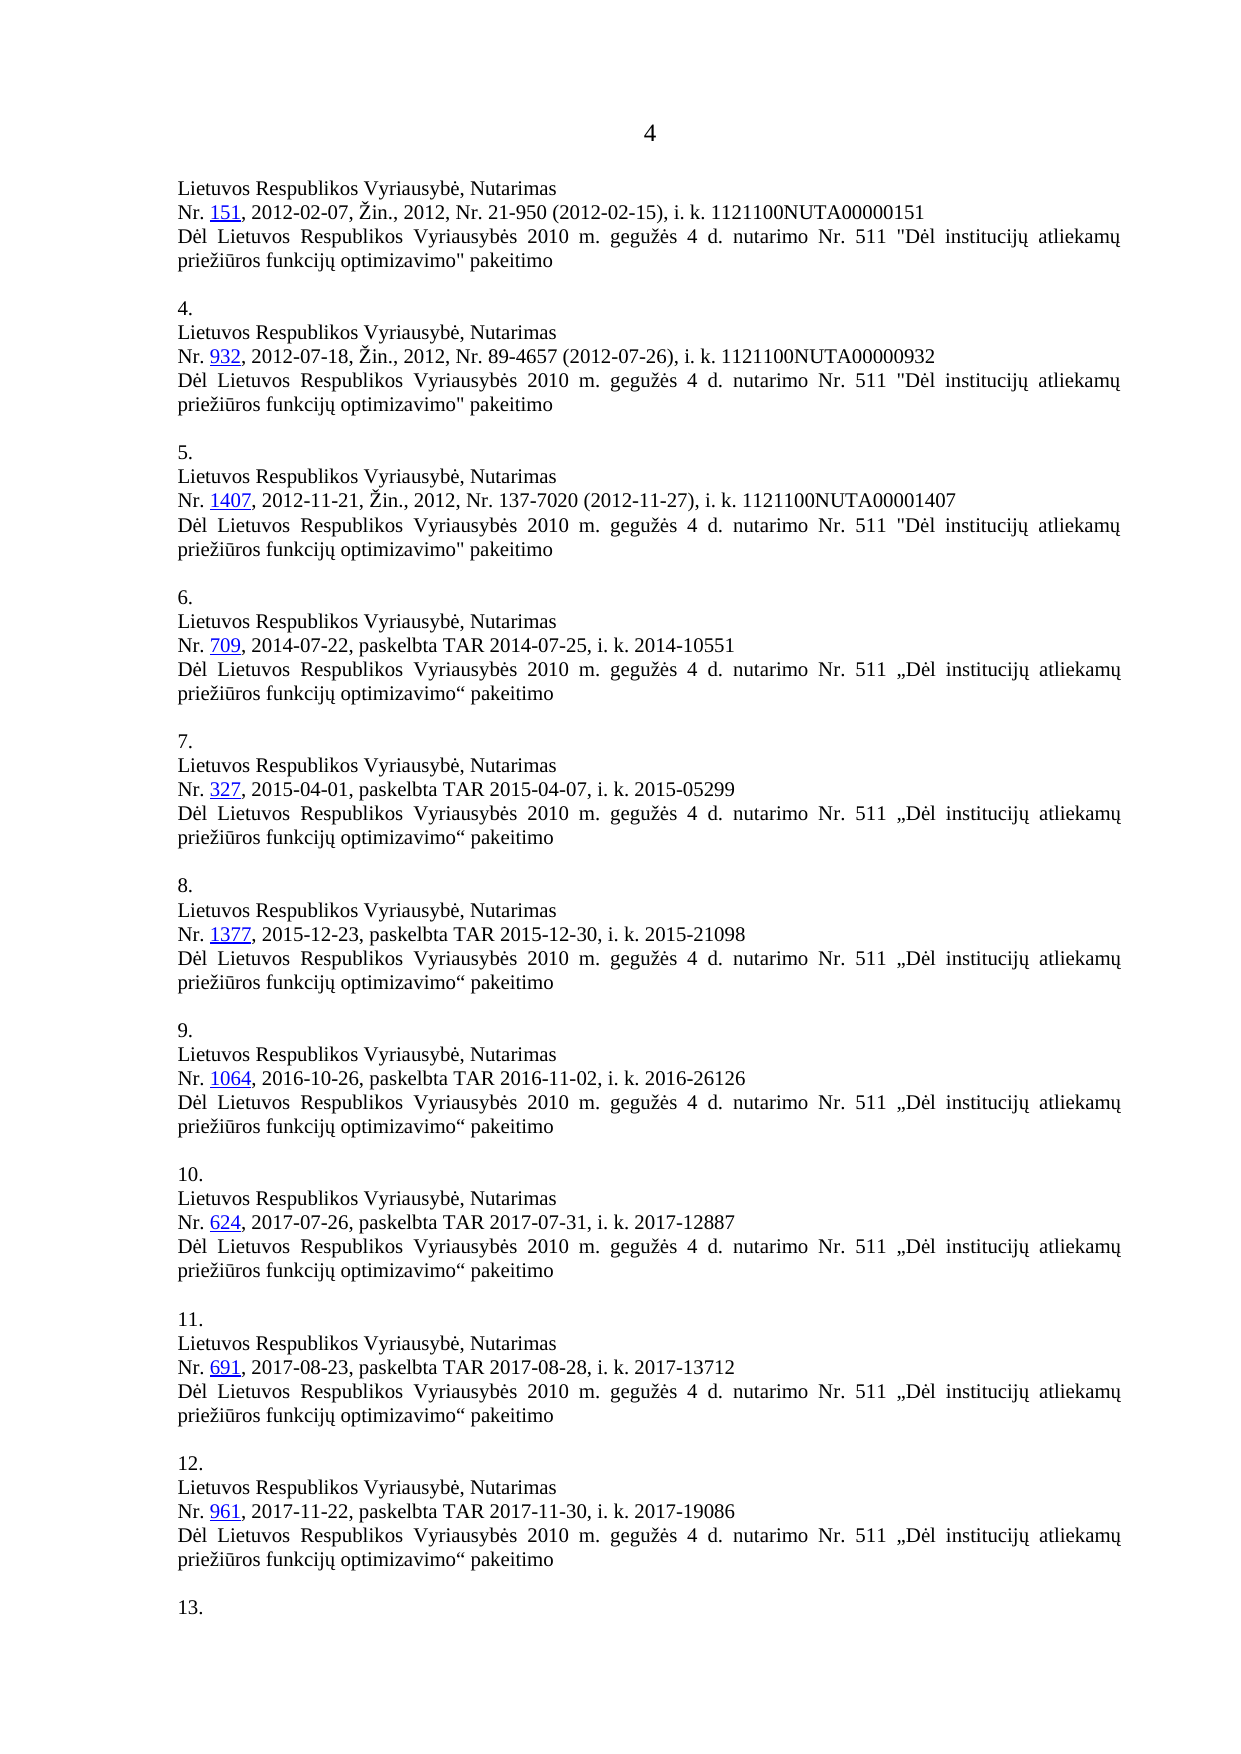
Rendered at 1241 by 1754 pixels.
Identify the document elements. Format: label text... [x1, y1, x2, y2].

text 6. [177, 585, 1122, 609]
text Lietuvos Respublikos Vyriausybė, Nutarimas [177, 1042, 1122, 1066]
text 11. [177, 1307, 1122, 1331]
text 9. [177, 1018, 1122, 1042]
text Dėl Lietuvos Respublikos Vyriausybės 2010 m. gegužės 4 d. nutarimo Nr. 511 „Dėl institucijų atliekamų priežiūros funkcijų optimizavimo“ pakeitimo [177, 801, 1122, 849]
text Lietuvos Respublikos Vyriausybė, Nutarimas [177, 464, 1122, 488]
text Dėl Lietuvos Respublikos Vyriausybės 2010 m. gegužės 4 d. nutarimo Nr. 511 „Dėl institucijų atliekamų priežiūros funkcijų optimizavimo“ pakeitimo [177, 1379, 1122, 1427]
text Lietuvos Respublikos Vyriausybė, Nutarimas [177, 897, 1122, 922]
text 10. [177, 1162, 1122, 1186]
text 13. [177, 1595, 1122, 1619]
text Lietuvos Respublikos Vyriausybė, Nutarimas [177, 1331, 1122, 1355]
text Lietuvos Respublikos Vyriausybė, Nutarimas [177, 176, 1122, 200]
text Nr. 709, 2014-07-22, paskelbta TAR 2014-07-25, i. k. 2014-10551 [177, 633, 1122, 657]
text Dėl Lietuvos Respublikos Vyriausybės 2010 m. gegužės 4 d. nutarimo Nr. 511 "Dėl institucijų atliekamų priežiūros funkcijų optimizavimo" pakeitimo [177, 224, 1122, 272]
text Lietuvos Respublikos Vyriausybė, Nutarimas [177, 320, 1122, 344]
text Dėl Lietuvos Respublikos Vyriausybės 2010 m. gegužės 4 d. nutarimo Nr. 511 „Dėl institucijų atliekamų priežiūros funkcijų optimizavimo“ pakeitimo [177, 657, 1122, 705]
text 7. [177, 729, 1122, 753]
text Nr. 1064, 2016-10-26, paskelbta TAR 2016-11-02, i. k. 2016-26126 [177, 1066, 1122, 1090]
text Lietuvos Respublikos Vyriausybė, Nutarimas [177, 1186, 1122, 1210]
text 8. [177, 873, 1122, 897]
text Nr. 327, 2015-04-01, paskelbta TAR 2015-04-07, i. k. 2015-05299 [177, 777, 1122, 801]
text Nr. 961, 2017-11-22, paskelbta TAR 2017-11-30, i. k. 2017-19086 [177, 1499, 1122, 1523]
text 4. [177, 296, 1122, 320]
text Lietuvos Respublikos Vyriausybė, Nutarimas [177, 753, 1122, 777]
text Dėl Lietuvos Respublikos Vyriausybės 2010 m. gegužės 4 d. nutarimo Nr. 511 „Dėl institucijų atliekamų priežiūros funkcijų optimizavimo“ pakeitimo [177, 946, 1122, 994]
text Dėl Lietuvos Respublikos Vyriausybės 2010 m. gegužės 4 d. nutarimo Nr. 511 "Dėl institucijų atliekamų priežiūros funkcijų optimizavimo" pakeitimo [177, 512, 1122, 561]
text Nr. 691, 2017-08-23, paskelbta TAR 2017-08-28, i. k. 2017-13712 [177, 1355, 1122, 1379]
text Dėl Lietuvos Respublikos Vyriausybės 2010 m. gegužės 4 d. nutarimo Nr. 511 „Dėl institucijų atliekamų priežiūros funkcijų optimizavimo“ pakeitimo [177, 1090, 1122, 1138]
text Lietuvos Respublikos Vyriausybė, Nutarimas [177, 1475, 1122, 1499]
text Nr. 932, 2012-07-18, Žin., 2012, Nr. 89-4657 (2012-07-26), i. k. 1121100NUTA00000932 [177, 344, 1122, 368]
text Nr. 624, 2017-07-26, paskelbta TAR 2017-07-31, i. k. 2017-12887 [177, 1210, 1122, 1234]
text Nr. 1407, 2012-11-21, Žin., 2012, Nr. 137-7020 (2012-11-27), i. k. 1121100NUTA00001407 [177, 488, 1122, 512]
text Dėl Lietuvos Respublikos Vyriausybės 2010 m. gegužės 4 d. nutarimo Nr. 511 "Dėl institucijų atliekamų priežiūros funkcijų optimizavimo" pakeitimo [177, 368, 1122, 416]
text 12. [177, 1451, 1122, 1475]
text Dėl Lietuvos Respublikos Vyriausybės 2010 m. gegužės 4 d. nutarimo Nr. 511 „Dėl institucijų atliekamų priežiūros funkcijų optimizavimo“ pakeitimo [177, 1523, 1122, 1571]
text Nr. 151, 2012-02-07, Žin., 2012, Nr. 21-950 (2012-02-15), i. k. 1121100NUTA00000151 [177, 200, 1122, 224]
text Nr. 1377, 2015-12-23, paskelbta TAR 2015-12-30, i. k. 2015-21098 [177, 922, 1122, 946]
text 5. [177, 440, 1122, 464]
text Lietuvos Respublikos Vyriausybė, Nutarimas [177, 609, 1122, 633]
text Dėl Lietuvos Respublikos Vyriausybės 2010 m. gegužės 4 d. nutarimo Nr. 511 „Dėl institucijų atliekamų priežiūros funkcijų optimizavimo“ pakeitimo [177, 1234, 1122, 1282]
